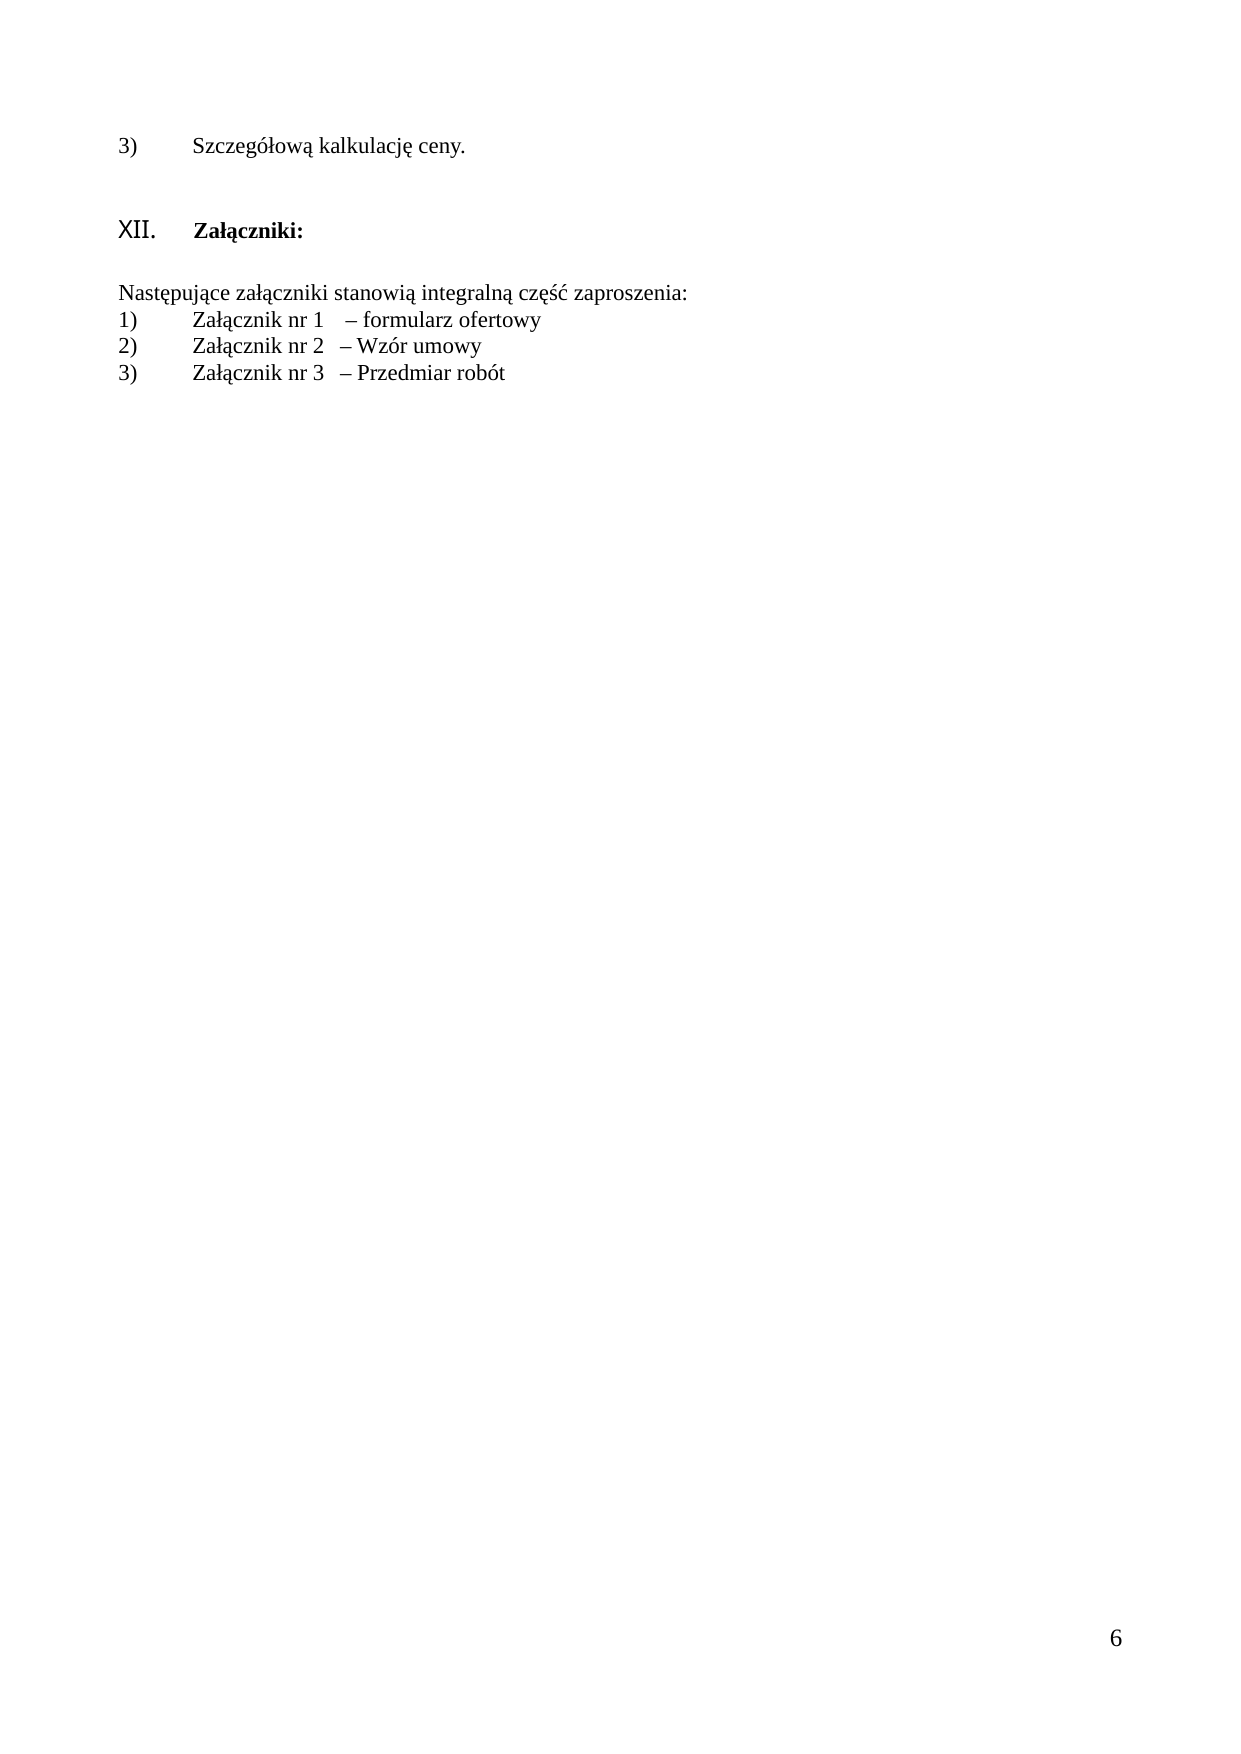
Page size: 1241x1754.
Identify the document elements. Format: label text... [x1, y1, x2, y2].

list Załącznik nr 3 – Przedmiar robót [118, 358, 1119, 385]
list Załącznik nr 1 – formularz ofertowy [118, 306, 1119, 332]
list Załączniki: [118, 211, 1119, 245]
list Załącznik nr 2 – Wzór umowy [118, 332, 1119, 358]
text Następujące załączniki stanowią integralną część zaproszenia: [118, 279, 1119, 306]
list Szczegółową kalkulację ceny. [118, 132, 1119, 159]
